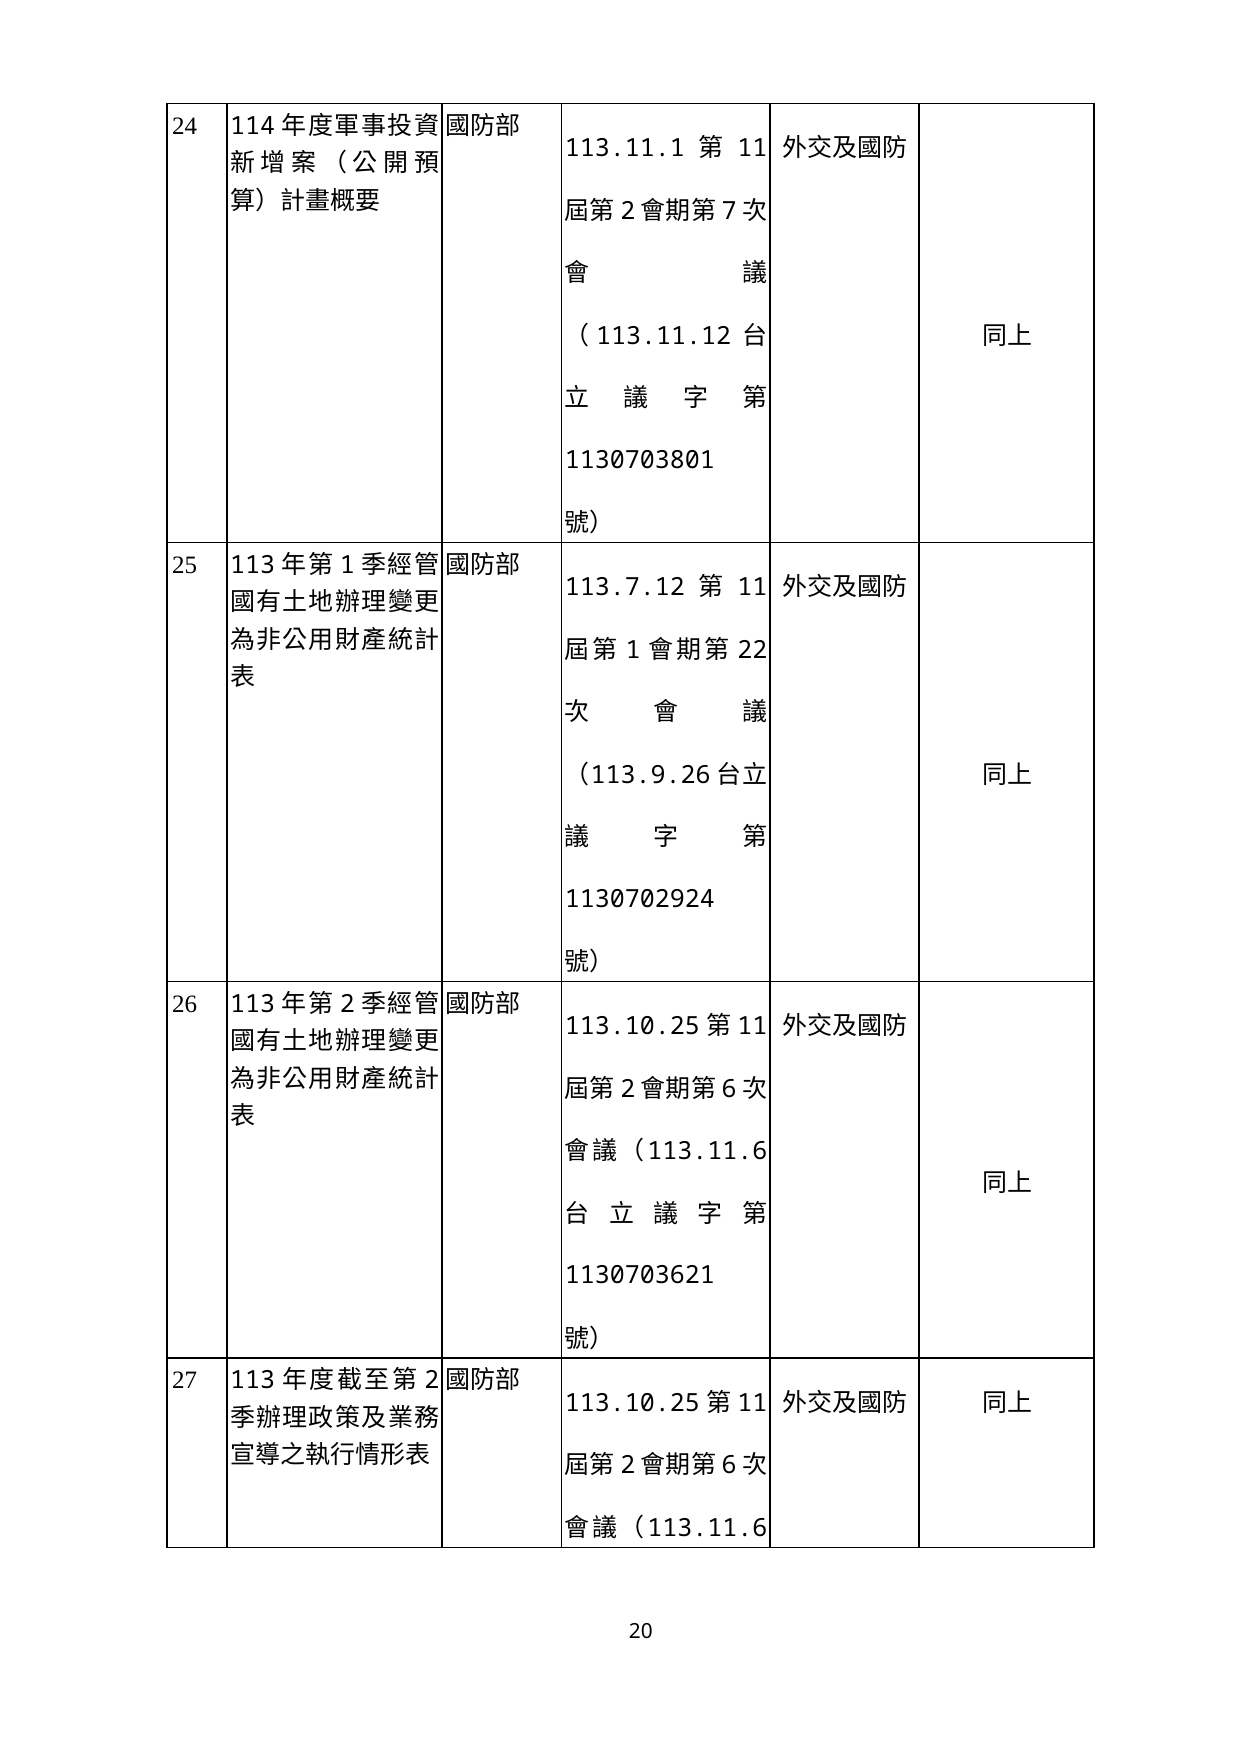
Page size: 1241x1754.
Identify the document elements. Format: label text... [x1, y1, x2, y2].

table_cell 外交及國防 [771, 1359, 918, 1546]
table_cell 外交及國防 [771, 104, 918, 542]
table_cell 國防部 [443, 104, 561, 542]
table_cell 113.7.12第11屆第1會期第22次會議（113.9.26台立議字第1130702924號） [562, 543, 769, 981]
table_cell 同上 [920, 1359, 1093, 1546]
table_cell 同上 [920, 104, 1093, 542]
table_cell 113年第1季經管國有土地辦理變更為非公用財產統計表 [228, 543, 441, 981]
table_cell 國防部 [443, 982, 561, 1357]
table_cell 114年度軍事投資新增案（公開預算）計畫概要 [228, 104, 441, 542]
table_cell 同上 [920, 982, 1093, 1357]
table_cell 國防部 [443, 543, 561, 981]
table_cell [168, 104, 226, 542]
table_cell 113年第2季經管國有土地辦理變更為非公用財產統計表 [228, 982, 441, 1357]
table_cell 國防部 [443, 1359, 561, 1546]
table_cell [168, 543, 226, 981]
table_cell 同上 [920, 543, 1093, 981]
table_cell 113.11.1第11屆第2會期第7次會議（113.11.12台立議字第1130703801號） [562, 104, 769, 542]
table_cell [168, 982, 226, 1357]
table_cell 113.10.25第11屆第2會期第6次會議（113.11.6台立議字第1130703621號） [562, 982, 769, 1357]
table_cell 外交及國防 [771, 982, 918, 1357]
table_cell 113年度截至第2季辦理政策及業務宣導之執行情形表 [228, 1359, 441, 1546]
table_cell [168, 1359, 226, 1546]
table_cell 外交及國防 [771, 543, 918, 981]
table_cell 113.10.25第11屆第2會期第6次會議（113.11.6 [562, 1359, 769, 1546]
